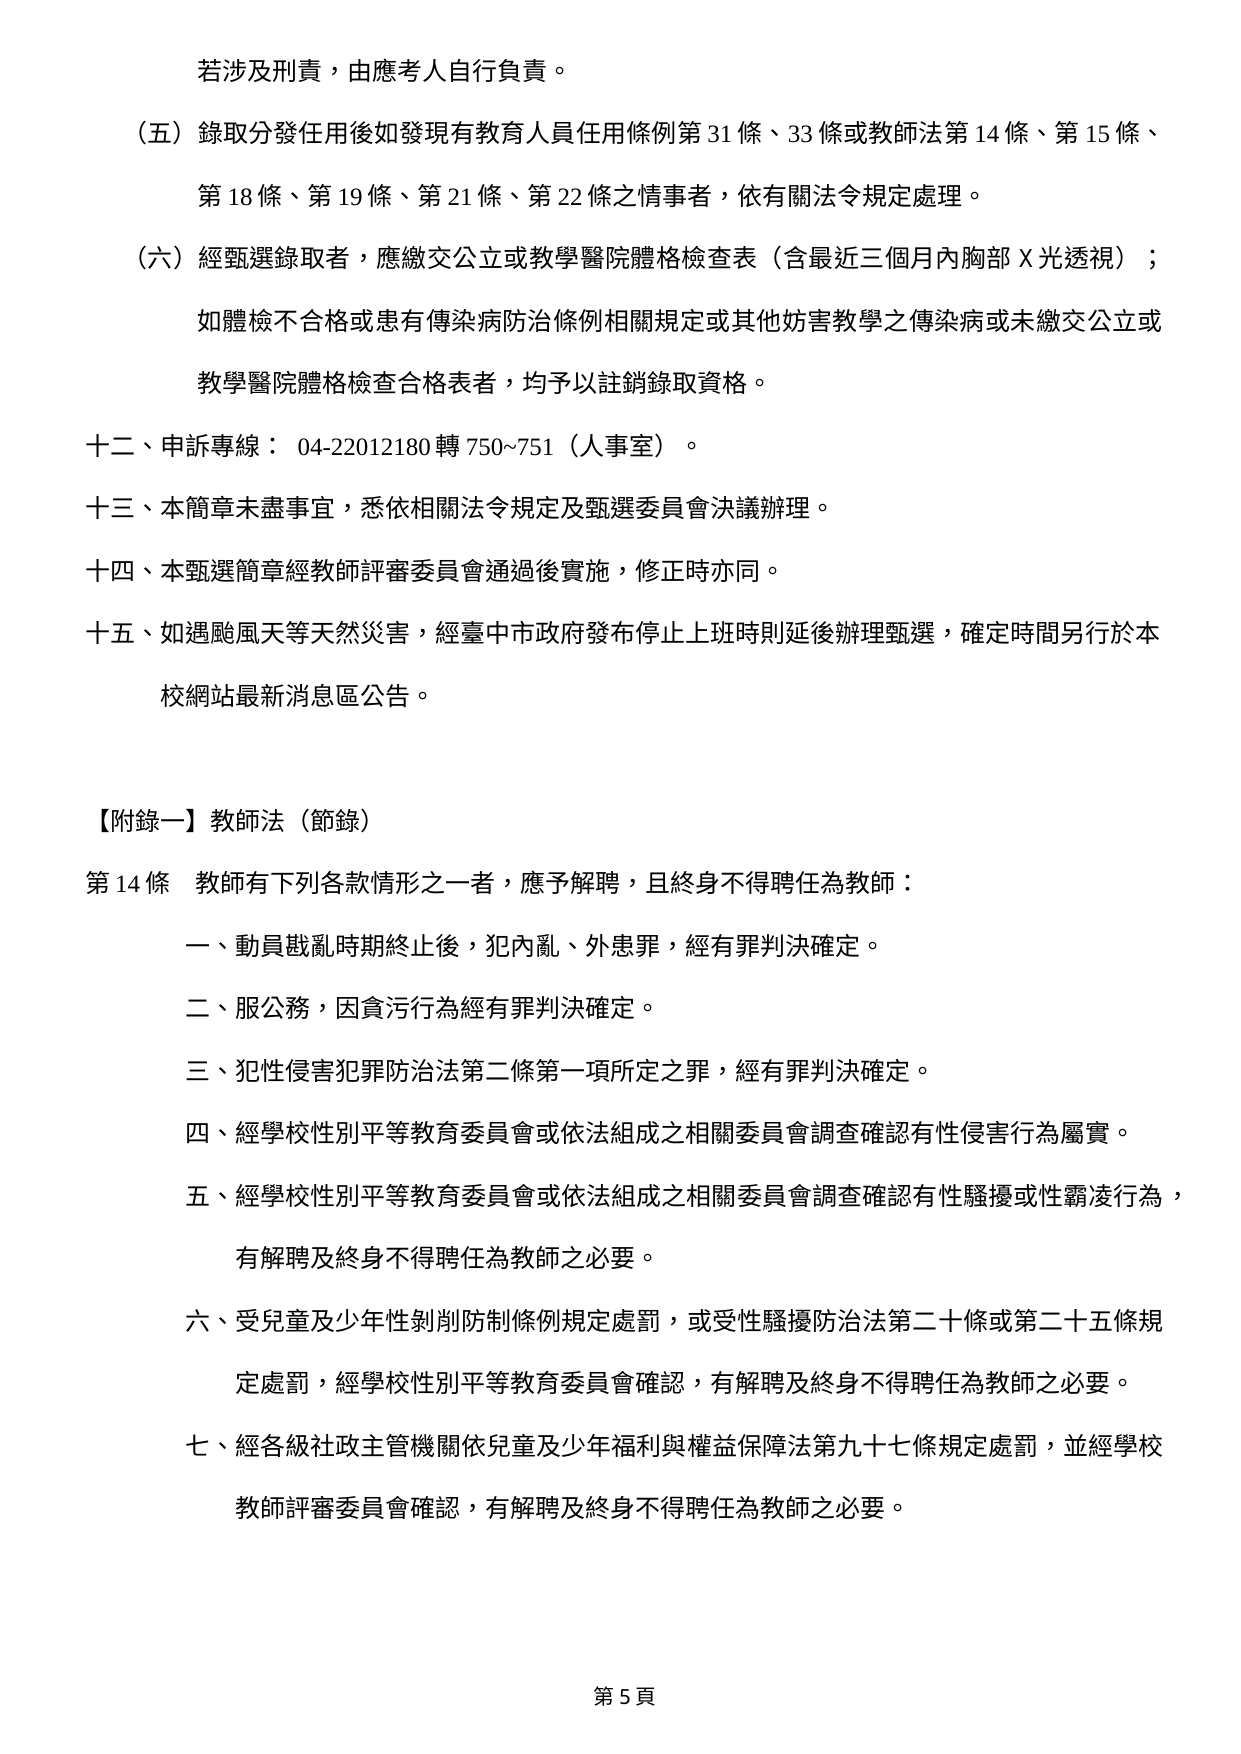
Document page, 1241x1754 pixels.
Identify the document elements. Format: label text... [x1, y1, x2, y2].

text 十三、本簡章未盡事宜，悉依相關法令規定及甄選委員會決議辦理。 [85, 465, 1165, 527]
text 【附錄一】教師法（節錄） [85, 777, 1165, 840]
text 第14條 教師有下列各款情形之一者，應予解聘，且終身不得聘任為教師： [85, 840, 1165, 902]
text 十四、本甄選簡章經教師評審委員會通過後實施，修正時亦同。 [85, 527, 1165, 590]
text 六、受兒童及少年性剝削防制條例規定處罰，或受性騷擾防治法第二十條或第二十五條規定處罰，經學校性別平等教育委員會確認，有解聘及終身不得聘任為教師之必要。 [185, 1277, 1165, 1402]
text 三、犯性侵害犯罪防治法第二條第一項所定之罪，經有罪判決確定。 [185, 1027, 1165, 1090]
text 五、經學校性別平等教育委員會或依法組成之相關委員會調查確認有性騷擾或性霸凌行為，有解聘及終身不得聘任為教師之必要。 [185, 1152, 1165, 1277]
text （六）經甄選錄取者，應繳交公立或教學醫院體格檢查表（含最近三個月內胸部X光透視）；如體檢不合格或患有傳染病防治條例相關規定或其他妨害教學之傳染病或未繳交公立或教學醫院體格檢查合格表者，均予以註銷錄取資格。 [122, 215, 1165, 402]
text 十二、申訴專線： 04-22012180轉750~751（人事室）。 [85, 402, 1165, 465]
text 七、經各級社政主管機關依兒童及少年福利與權益保障法第九十七條規定處罰，並經學校教師評審委員會確認，有解聘及終身不得聘任為教師之必要。 [185, 1402, 1165, 1527]
text 二、服公務，因貪污行為經有罪判決確定。 [185, 965, 1165, 1027]
text 十五、如遇颱風天等天然災害，經臺中市政府發布停止上班時則延後辦理甄選，確定時間另行於本校網站最新消息區公告。 [85, 590, 1165, 715]
text 若涉及刑責，由應考人自行負責。 [122, 27, 1165, 90]
text 四、經學校性別平等教育委員會或依法組成之相關委員會調查確認有性侵害行為屬實。 [185, 1090, 1165, 1152]
text （五）錄取分發任用後如發現有教育人員任用條例第31條、33條或教師法第14條、第15條、第18條、第19條、第21條、第22條之情事者，依有關法令規定處理。 [122, 90, 1165, 215]
text 一、動員戡亂時期終止後，犯內亂、外患罪，經有罪判決確定。 [185, 902, 1165, 965]
